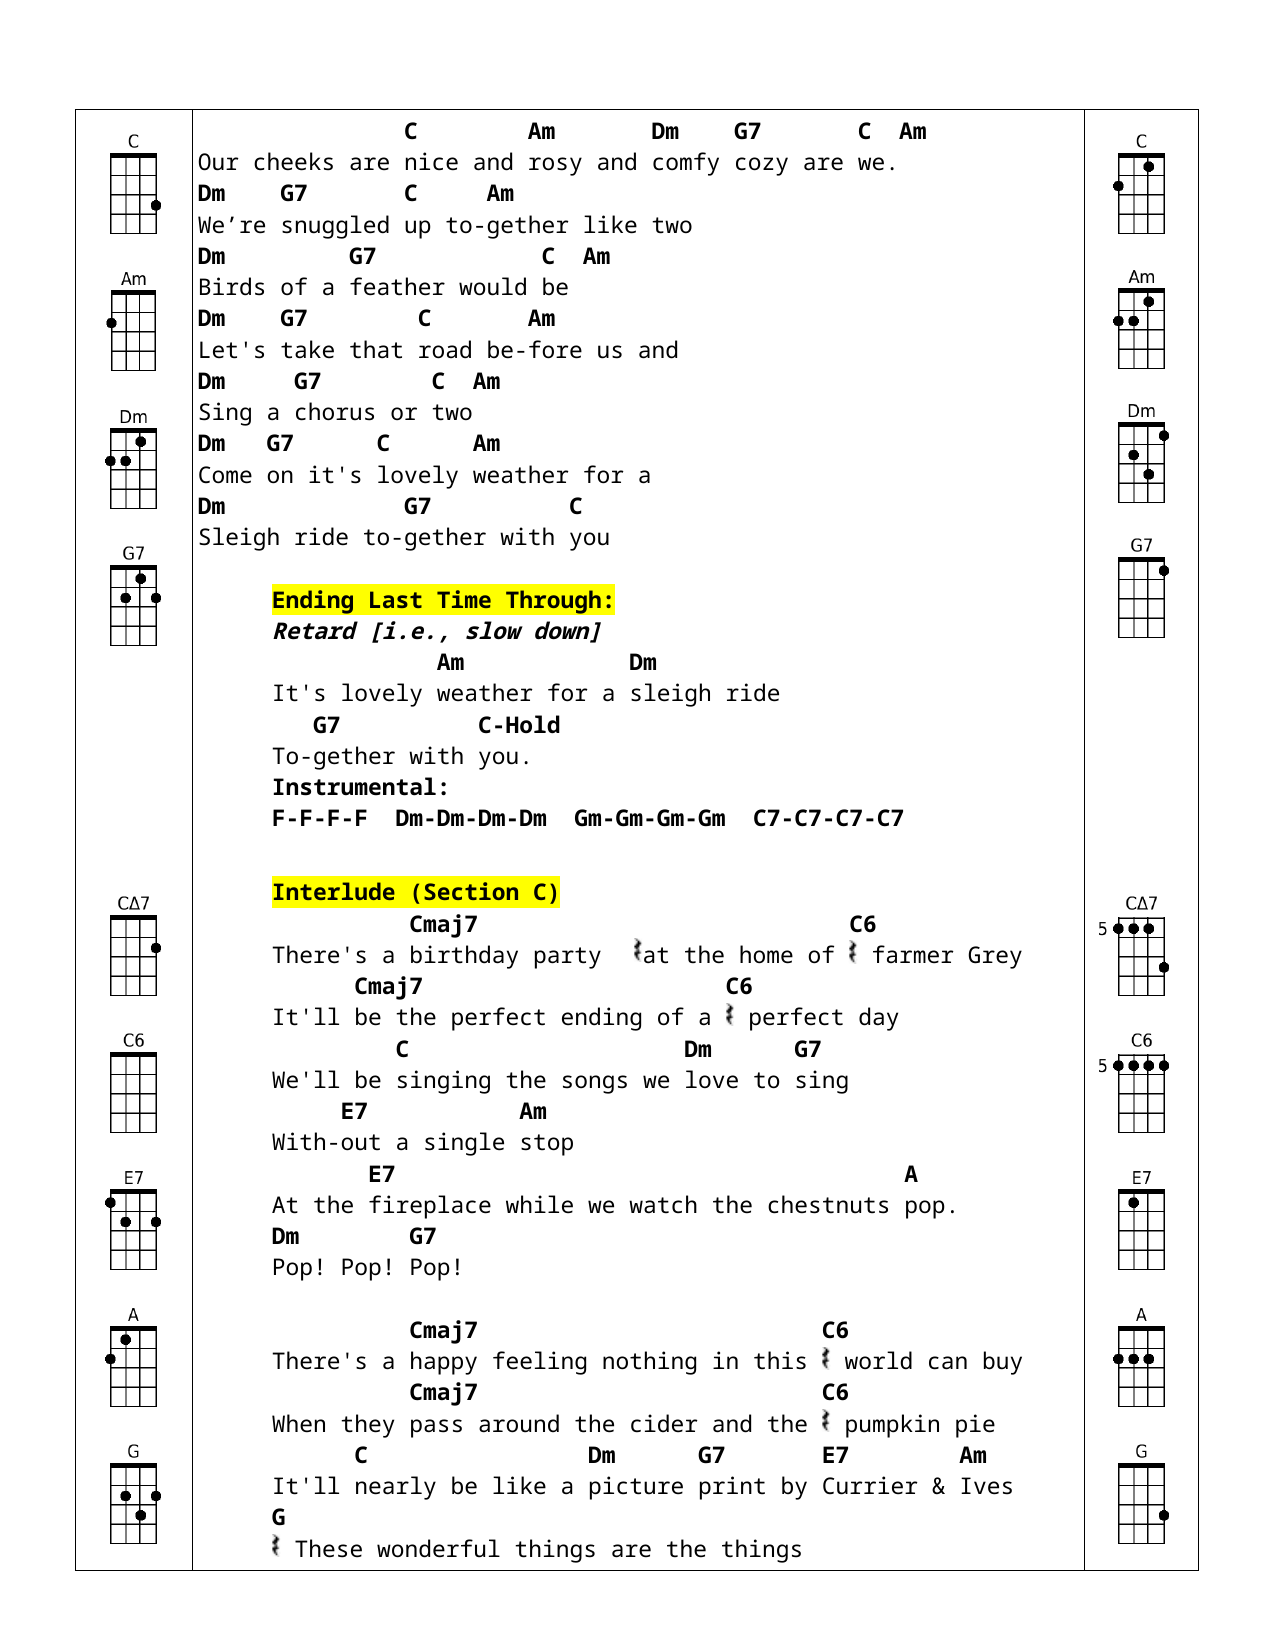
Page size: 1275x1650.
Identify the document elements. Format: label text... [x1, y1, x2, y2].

picture [1096, 132, 1187, 252]
table_header [76, 110, 192, 871]
table_cell [1187, 894, 1198, 1013]
picture [1096, 266, 1187, 387]
table_header C Am Dm G7 C Am Our cheeks are nice and rosy and comfy cozy are we. Dm G7 C Am We’re snuggled up to-gether like two Dm G7 C Am Birds of a feather would be Dm G7 C Am Let's take that road be-fore us and Dm G7 C Am Sing a chorus or two Dm G7 C Am Come on it's lovely weather for a Dm G7 C Sleigh ride to-gether with you Ending Last Time Through: Retard [i.e., slow down] Am Dm It's lovely weather for a sleigh ride G7 C-Hold To-gether with you. Instrumental: F-F-F-F Dm-Dm-Dm-Dm Gm-Gm-Gm-Gm C7-C7-C7-C7 [193, 110, 1084, 871]
picture [88, 1030, 179, 1151]
picture [88, 1304, 179, 1425]
picture [1096, 893, 1187, 1014]
picture [88, 1441, 179, 1562]
picture [1096, 1441, 1187, 1562]
picture [848, 940, 858, 964]
picture [88, 132, 179, 252]
table_cell [1085, 1014, 1198, 1569]
table_cell [1085, 871, 1198, 893]
picture [271, 1534, 281, 1557]
picture [1096, 1167, 1187, 1288]
picture [1096, 1030, 1187, 1151]
picture [88, 543, 179, 664]
picture [88, 406, 179, 527]
picture [1096, 400, 1187, 521]
picture [90, 269, 177, 389]
picture [633, 938, 643, 962]
table_cell [1085, 894, 1096, 1013]
table_cell [76, 871, 192, 893]
table_cell [76, 894, 88, 1013]
picture [1096, 535, 1187, 656]
picture [88, 893, 179, 1014]
picture [88, 1167, 179, 1288]
table_cell [179, 894, 192, 1013]
table_header [1085, 110, 1198, 871]
table_cell Interlude (Section C) Cmaj7 C6 There's a birthday party at the home of farmer Grey Cmaj7 C6 It'll be the perfect ending of a perfect day C Dm G7 We'll be singing the songs we love to sing E7 Am With-out a single stop E7 A At the fireplace while we watch the chestnuts pop. Dm G7 Pop! Pop! Pop! Cmaj7 C6 There's a happy feeling nothing in this world can buy Cmaj7 C6 When they pass around the cider and the pumpkin pie C Dm G7 E7 Am It'll nearly be like a picture print by Currier & Ives G These wonderful things are the things [193, 871, 1084, 1569]
picture [821, 1409, 831, 1432]
picture [1096, 1304, 1187, 1425]
picture [725, 1003, 735, 1026]
picture [821, 1347, 831, 1370]
table_cell [76, 1014, 192, 1569]
